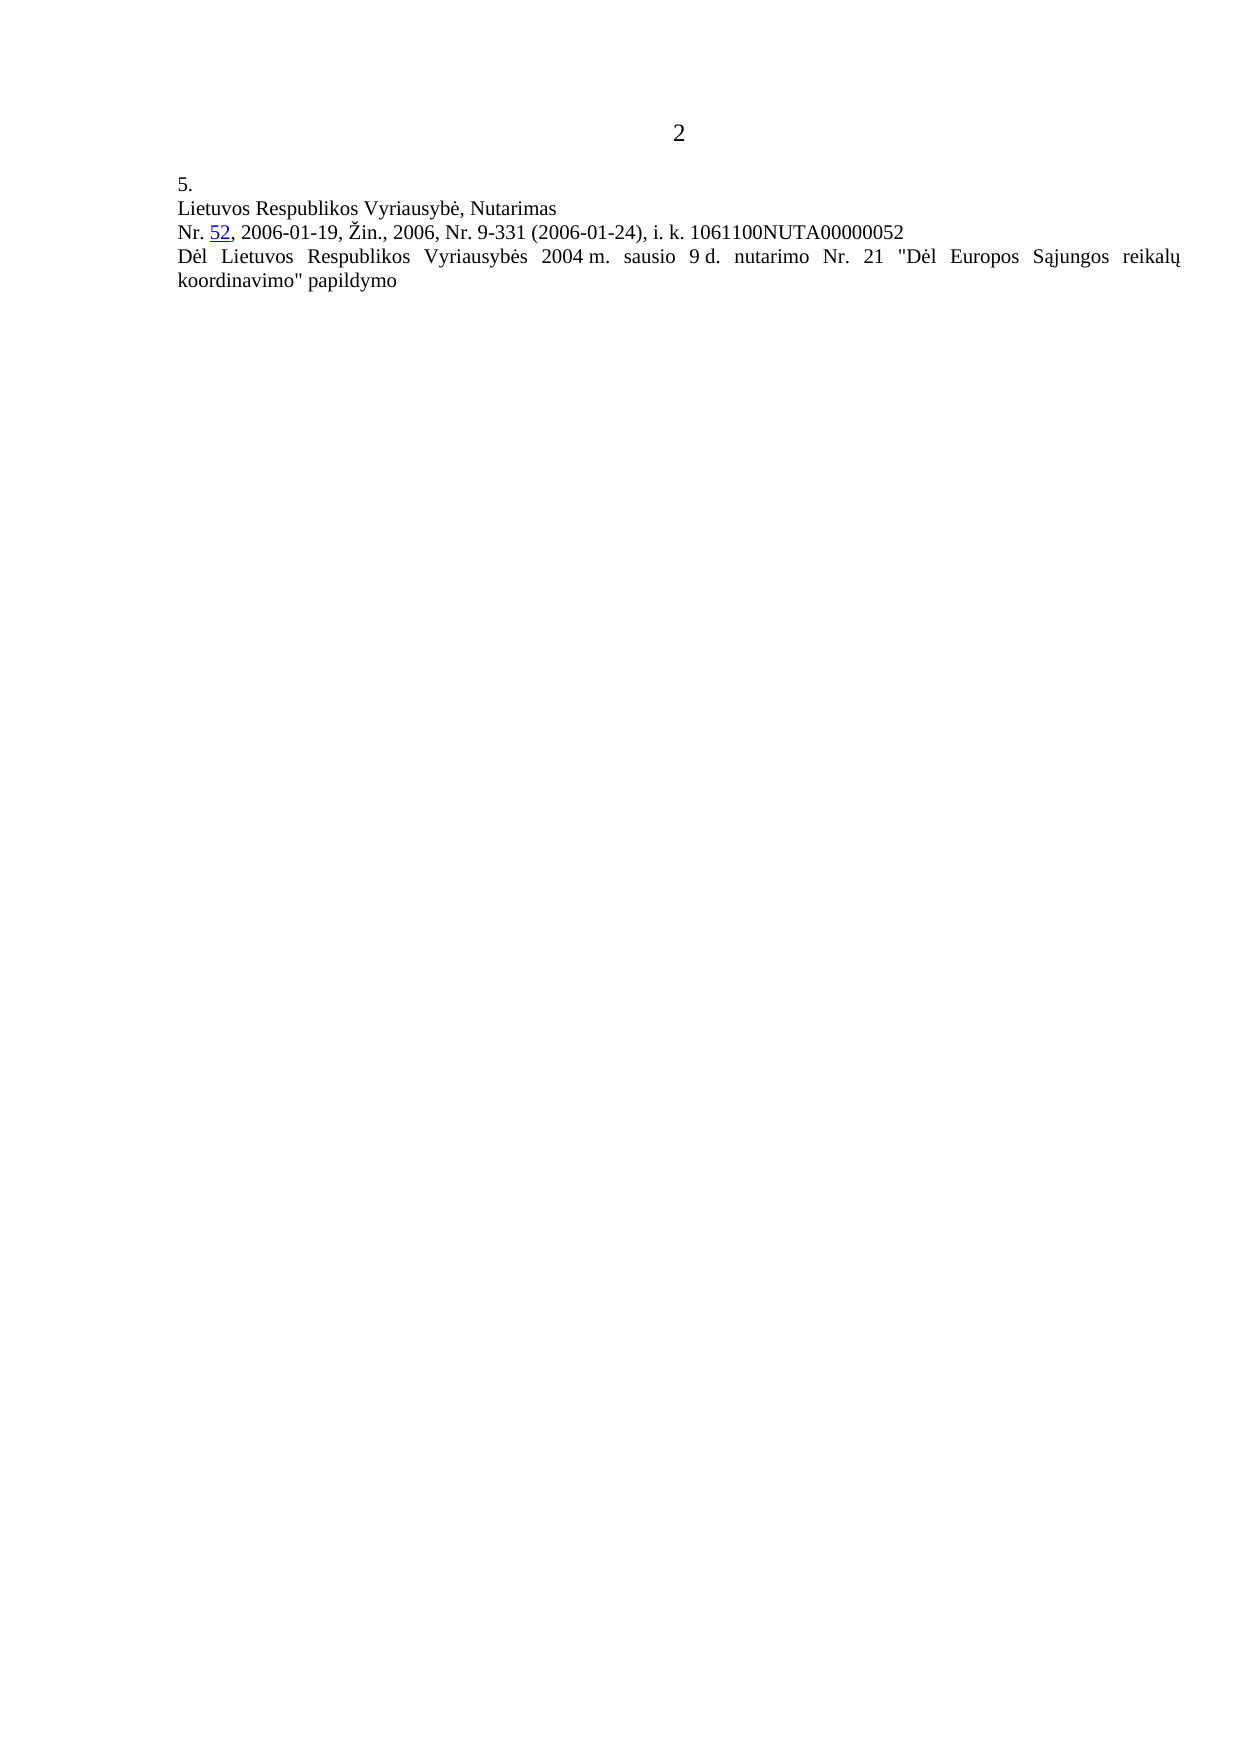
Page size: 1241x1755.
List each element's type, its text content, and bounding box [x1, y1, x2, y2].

text Dėl Lietuvos Respublikos Vyriausybės 2004 m. sausio 9 d. nutarimo Nr. 21 "Dėl Europos Sąjungos reikalų koordinavimo" papildymo [177, 244, 1181, 292]
text Lietuvos Respublikos Vyriausybė, Nutarimas [177, 196, 1181, 220]
text 5. [177, 172, 1181, 196]
text Nr. 52, 2006-01-19, Žin., 2006, Nr. 9-331 (2006-01-24), i. k. 1061100NUTA00000052 [177, 220, 1181, 244]
